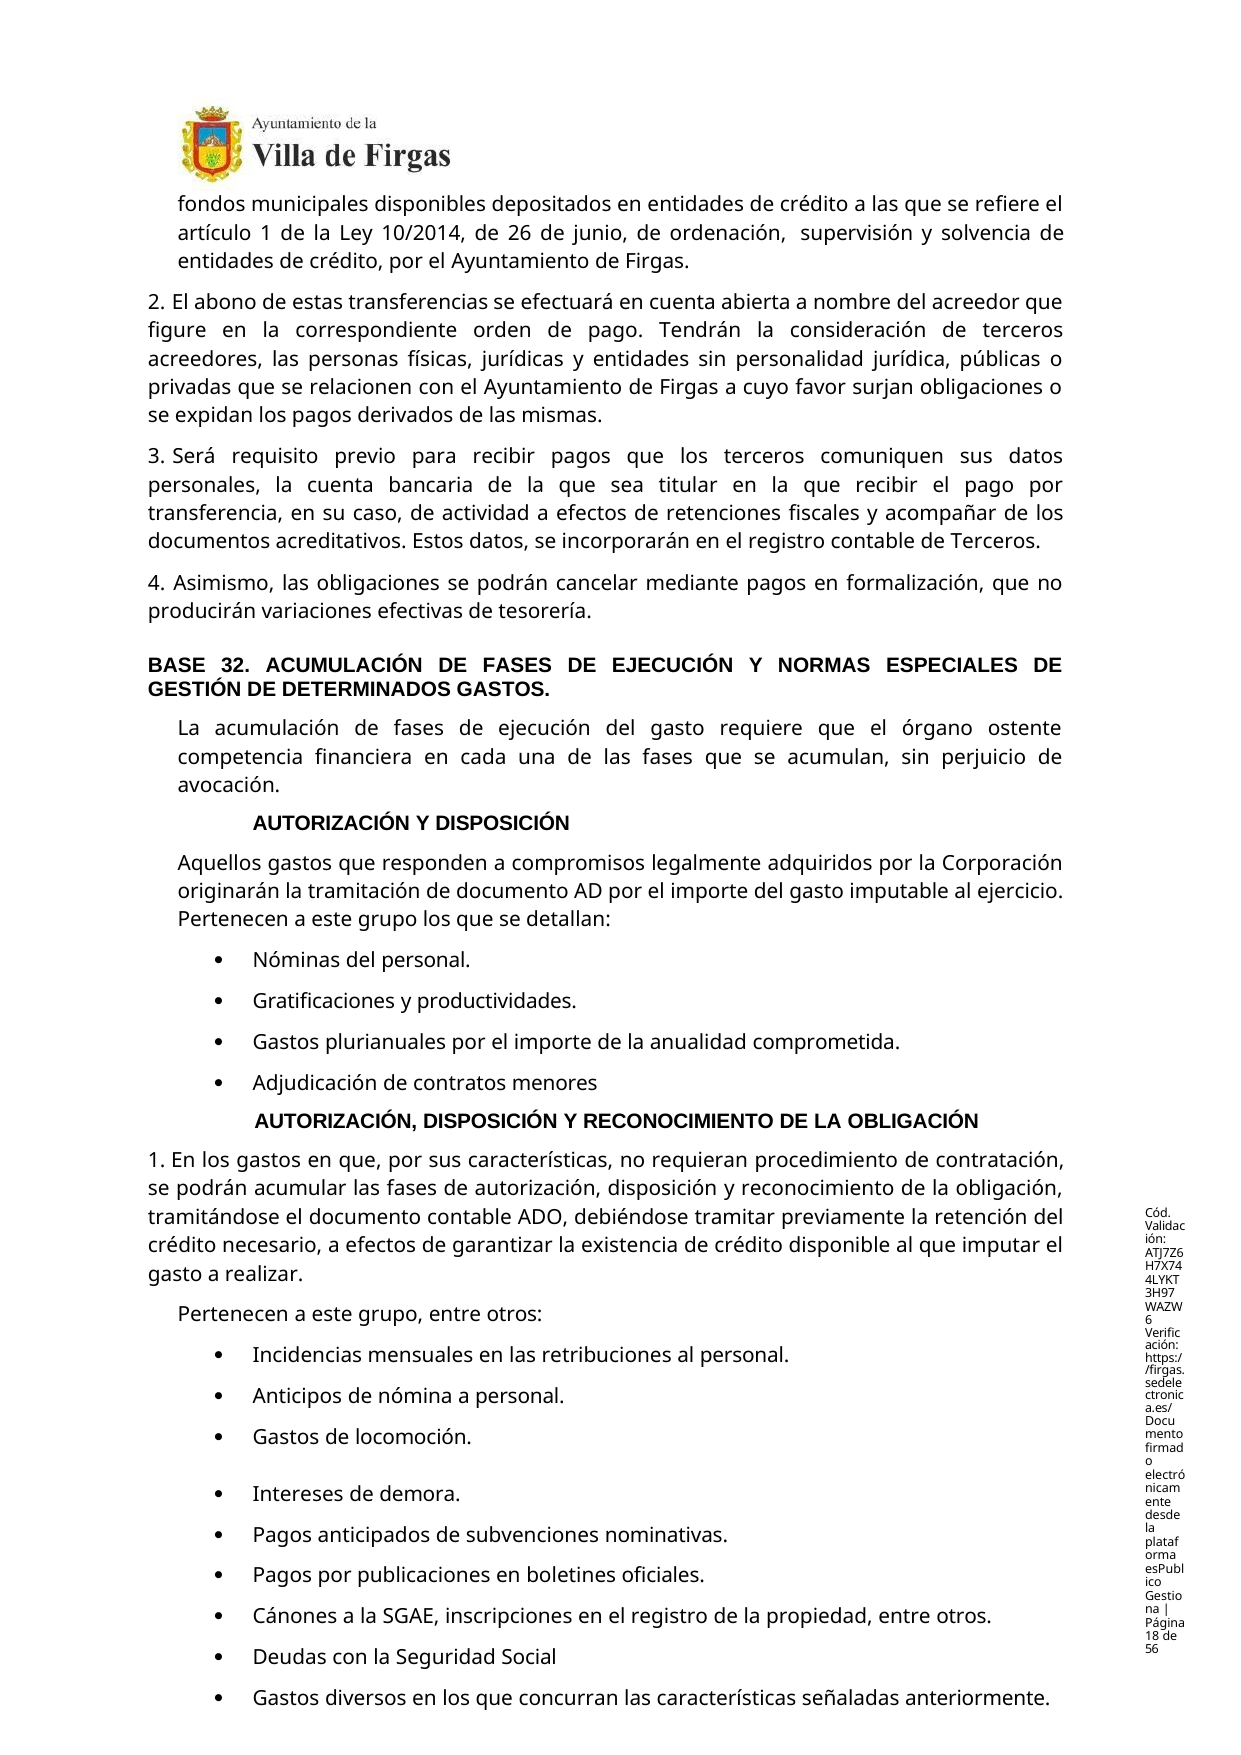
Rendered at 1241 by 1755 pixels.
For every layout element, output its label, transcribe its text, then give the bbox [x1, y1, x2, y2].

list Pagos por publicaciones en boletines oficiales. [215, 1561, 1143, 1589]
list Gratificaciones y productividades. [215, 986, 1196, 1014]
list Gastos plurianuales por el importe de la anualidad comprometida. [215, 1027, 1196, 1055]
list Deudas con la Seguridad Social [215, 1642, 1143, 1671]
text La acumulación de fases de ejecución del gasto requiere que el órgano ostente competencia financiera en cada una de las fases que se acumulan, sin perjuicio de avocación. [177, 713, 1063, 799]
list Verificación: https://firgas.sedelectronica.es/ [1145, 1327, 1186, 1415]
list Pagos anticipados de subvenciones nominativas. [215, 1520, 1143, 1548]
list Gastos diversos en los que concurran las características señaladas anteriormente. [215, 1683, 1143, 1711]
list [1143, 1204, 1186, 1742]
list Cánones a la SGAE, inscripciones en el registro de la propiedad, entre otros. [215, 1601, 1143, 1630]
list Gastos de locomoción. [215, 1422, 1143, 1450]
list En los gastos en que, por sus características, no requieran procedimiento de contratación, se podrán acumular las fases de autorización, disposición y reconocimiento de la obligación, tramitándose el documento contable ADO, debiéndose tramitar previamente la retención del crédito necesario, a efectos de garantizar la existencia de crédito disponible al que imputar el gasto a realizar. [148, 1145, 1064, 1287]
list Será requisito previo para recibir pagos que los terceros comuniquen sus datos personales, la cuenta bancaria de la que sea titular en la que recibir el pago por transferencia, en su caso, de actividad a efectos de retenciones fiscales y acompañar de los documentos acreditativos. Estos datos, se incorporarán en el registro contable de Terceros. [148, 441, 1064, 555]
list Incidencias mensuales en las retribuciones al personal. [215, 1341, 1143, 1369]
list Asimismo, las obligaciones se podrán cancelar mediante pagos en formalización, que no producirán variaciones efectivas de tesorería. [148, 568, 1064, 624]
text Aquellos gastos que responden a compromisos legalmente adquiridos por la Corporación originarán la tramitación de documento AD por el importe del gasto imputable al ejercicio. Pertenecen a este grupo los que se detallan: [177, 848, 1064, 933]
subtitle BASE 32. ACUMULACIÓN DE FASES DE EJECUCIÓN Y NORMAS ESPECIALES DE GESTIÓN DE DETERMINADOS GASTOS. [148, 653, 1063, 701]
list Cód. Validación: ATJ7Z6H7X744LYKT3H97WAZW6 [1145, 1206, 1186, 1327]
list Intereses de demora. [215, 1479, 1143, 1507]
subtitle AUTORIZACIÓN, DISPOSICIÓN Y RECONOCIMIENTO DE LA OBLIGACIÓN [254, 1108, 1196, 1132]
list Anticipos de nómina a personal. [215, 1381, 1143, 1409]
list Adjudicación de contratos menores [215, 1068, 1196, 1096]
list Nóminas del personal. [215, 945, 1196, 974]
subtitle AUTORIZACIÓN Y DISPOSICIÓN [252, 811, 1196, 835]
text fondos municipales disponibles depositados en entidades de crédito a las que se refiere el artículo 1 de la Ley 10/2014, de 26 de junio, de ordenación, supervisión y solvencia de entidades de crédito, por el Ayuntamiento de Firgas. [177, 189, 1064, 275]
text Pertenecen a este grupo, entre otros: [177, 1299, 1143, 1328]
list Documento firmado electrónicamente desde la plataforma esPublico Gestiona | Página 18 de 56 [1145, 1415, 1186, 1657]
list El abono de estas transferencias se efectuará en cuenta abierta a nombre del acreedor que figure en la correspondiente orden de pago. Tendrán la consideración de terceros acreedores, las personas físicas, jurídicas y entidades sin personalidad jurídica, públicas o privadas que se relacionen con el Ayuntamiento de Firgas a cuyo favor surjan obligaciones o se expidan los pagos derivados de las mismas. [148, 287, 1064, 429]
